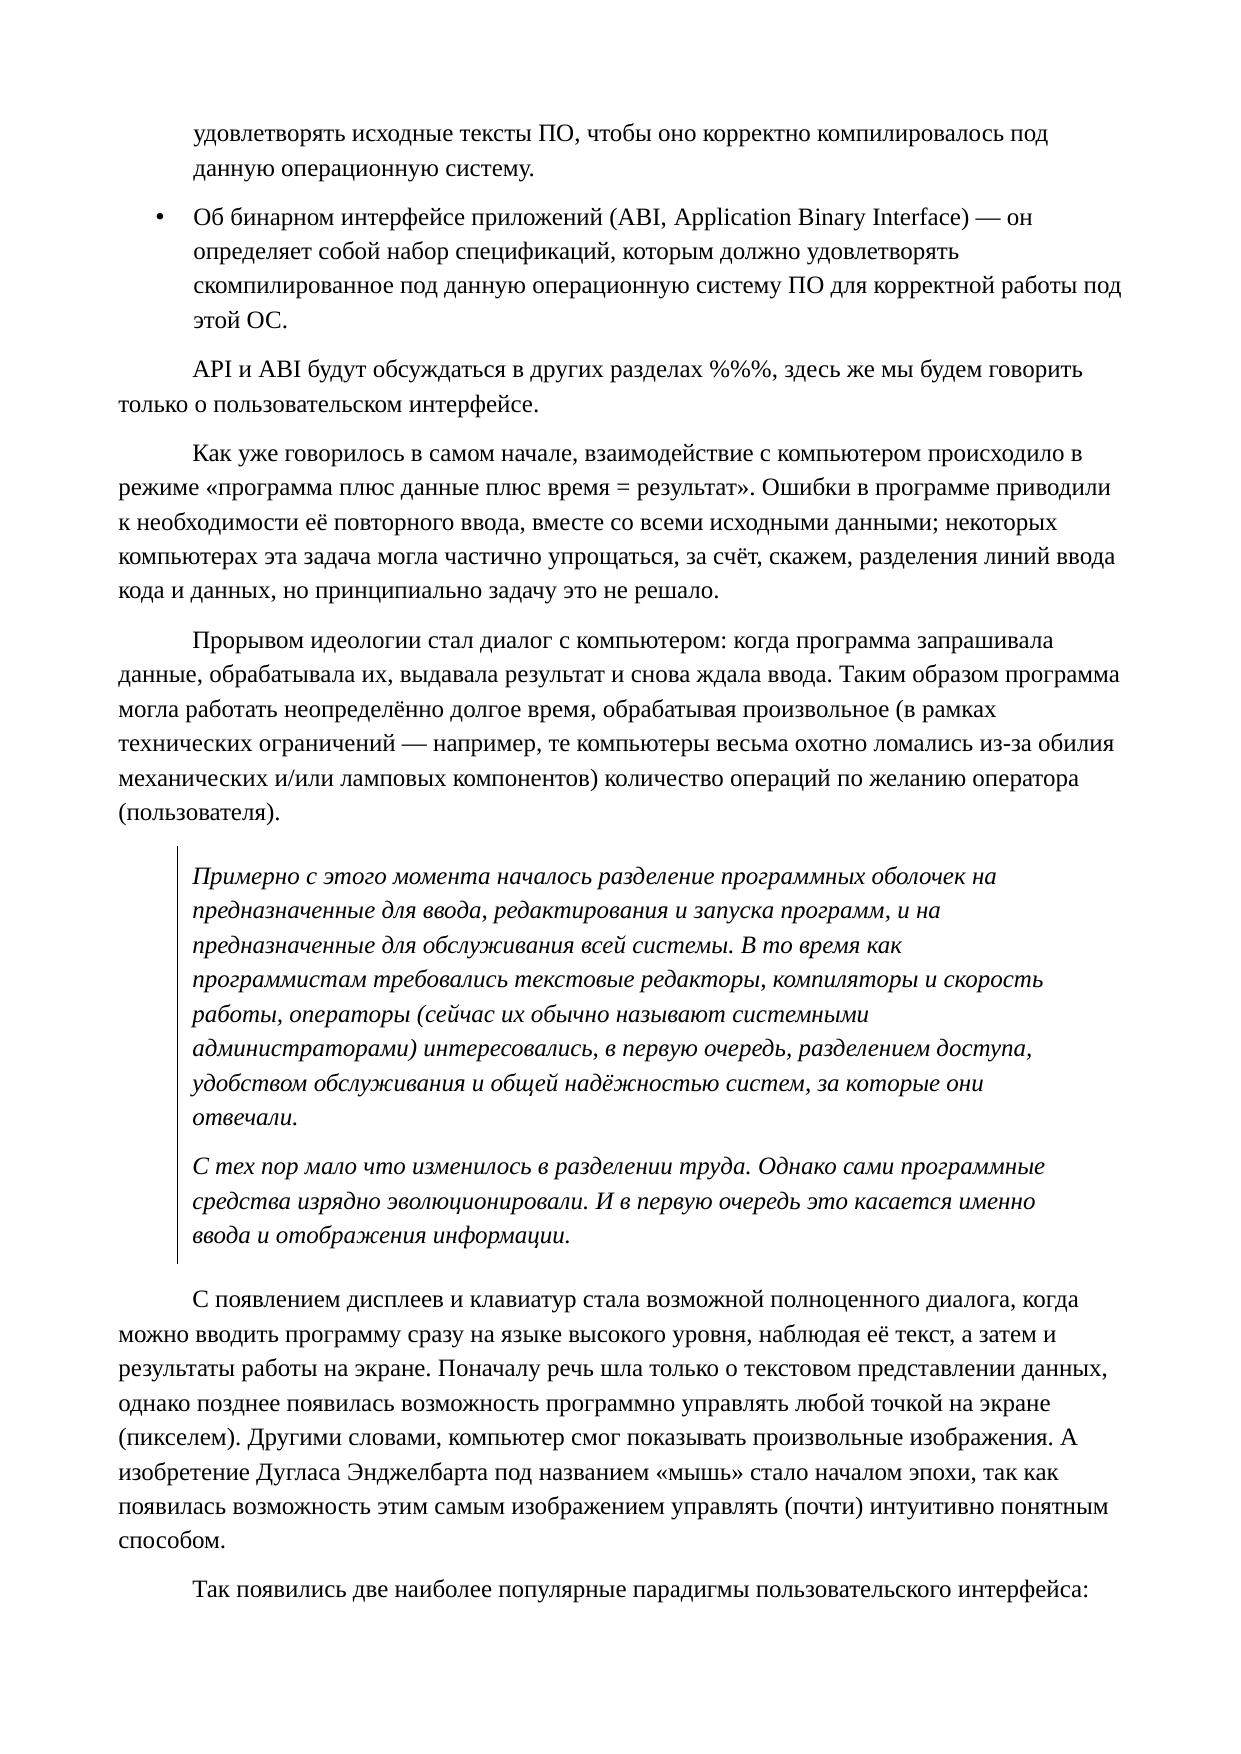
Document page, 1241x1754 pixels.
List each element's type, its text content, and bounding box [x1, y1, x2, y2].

text API и ABI будут обсуждаться в других разделах %%%, здесь же мы будем говорить только о пользовательском интерфейсе. [118, 354, 1122, 417]
text С появлением дисплеев и клавиатур стала возможной полноценного диалога, когда можно вводить программу сразу на языке высокого уровня, наблюдая её текст, а затем и результаты работы на экране. Поначалу речь шла только о текстовом представлении данных, однако позднее появилась возможность программно управлять любой точкой на экране (пикселем). Другими словами, компьютер смог показывать произвольные изображения. А изобретение Дугласа Энджелбарта под названием «мышь» стало началом эпохи, так как появилась возможность этим самым изображением управлять (почти) интуитивно понятным способом. [118, 1284, 1122, 1554]
text Примерно с этого момента началось разделение программных оболочек на предназначенные для ввода, редактирования и запуска программ, и на предназначенные для обслуживания всей системы. В то время как программистам требовались текстовые редакторы, компиляторы и скорость работы, операторы (сейчас их обычно называют системными администраторами) интересовались, в первую очередь, разделением доступа, удобством обслуживания и общей надёжностью систем, за которые они отвечали. [178, 846, 1063, 1131]
text Так появились две наиболее популярные парадигмы пользовательского интерфейса: [118, 1574, 1122, 1603]
text Как уже говорилось в самом начале, взаимодействие с компьютером происходило в режиме «программа плюс данные плюс время = результат». Ошибки в программе приводили к необходимости её повторного ввода, вместе со всеми исходными данными; некоторых компьютерах эта задача могла частично упрощаться, за счёт, скажем, разделения линий ввода кода и данных, но принципиально задачу это не решало. [118, 438, 1122, 604]
list удовлетворять исходные тексты ПО, чтобы оно корректно компилировалось под данную операционную систему. [156, 118, 1122, 181]
text Прорывом идеологии стал диалог с компьютером: когда программа запрашивала данные, обрабатывала их, выдавала результат и снова ждала ввода. Таким образом программа могла работать неопределённо долгое время, обрабатывая произвольное (в рамках технических ограничений — например, те компьютеры весьма охотно ломались из-за обилия механических и/или ламповых компонентов) количество операций по желанию оператора (пользователя). [118, 625, 1122, 826]
list Об бинарном интерфейсе приложений (ABI, Application Binary Interface) — он определяет собой набор спецификаций, которым должно удовлетворять скомпилированное под данную операционную систему ПО для корректной работы под этой ОС. [156, 202, 1122, 334]
text С тех пор мало что изменилось в разделении труда. Однако сами программные средства изрядно эволюционировали. И в первую очередь это касается именно ввода и отображения информации. [178, 1137, 1063, 1264]
